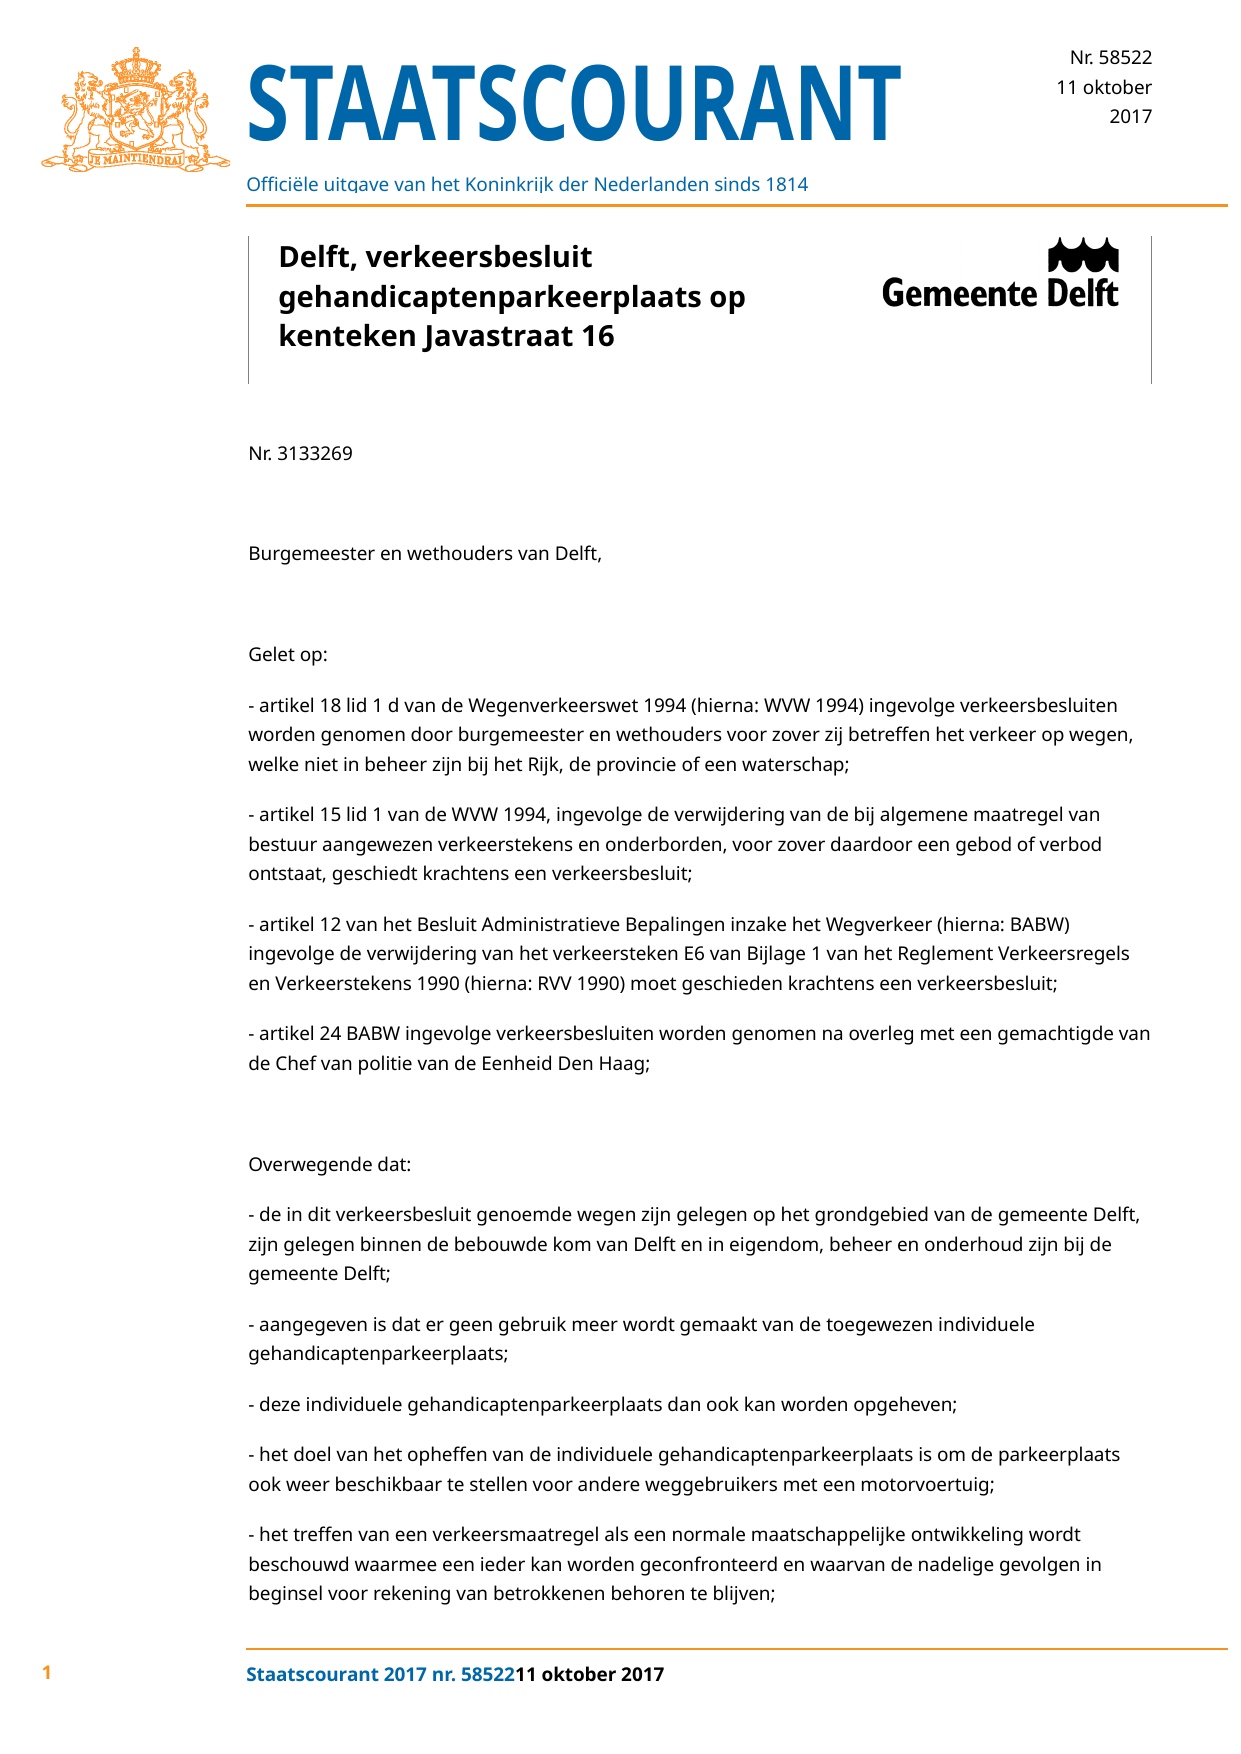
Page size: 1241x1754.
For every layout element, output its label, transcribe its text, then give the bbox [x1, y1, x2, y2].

text Nr. 3133269 [248, 440, 1152, 465]
text Overwegende dat: [248, 1151, 1152, 1177]
text - artikel 12 van het Besluit Administratieve Bepalingen inzake het Wegverkeer (hierna: BABW) ingevolge de verwijdering van het verkeersteken E6 van Bijlage 1 van het Reglement Verkeersregels en Verkeerstekens 1990 (hierna: RVV 1990) moet geschieden krachtens een verkeersbesluit; [248, 911, 1152, 996]
text - deze individuele gehandicaptenparkeerplaats dan ook kan worden opgeheven; [248, 1391, 1152, 1417]
text - artikel 15 lid 1 van de WVW 1994, ingevolge de verwijdering van de bij algemene maatregel van bestuur aangewezen verkeerstekens en onderborden, voor zover daardoor een gebod of verbod ontstaat, geschiedt krachtens een verkeersbesluit; [248, 801, 1152, 886]
text - het treffen van een verkeersmaatregel als een normale maatschappelijke ontwikkeling wordt beschouwd waarmee een ieder kan worden geconfronteerd en waarvan de nadelige gevolgen in beginsel voor rekening van betrokkenen behoren te blijven; [248, 1521, 1152, 1606]
text Gelet op: [248, 641, 1152, 667]
table_header Delft, verkeersbesluit gehandicaptenparkeerplaats op kenteken Javastraat 16 [249, 236, 850, 384]
picture [882, 236, 1119, 309]
picture [41, 47, 231, 172]
text - aangegeven is dat er geen gebruik meer wordt gemaakt van de toegewezen individuele gehandicaptenparkeerplaats; [248, 1311, 1152, 1366]
text - het doel van het opheffen van de individuele gehandicaptenparkeerplaats is om de parkeerplaats ook weer beschikbaar te stellen voor andere weggebruikers met een motorvoertuig; [248, 1441, 1152, 1497]
text Burgemeester en wethouders van Delft, [248, 541, 1152, 566]
text - artikel 18 lid 1 d van de Wegenverkeerswet 1994 (hierna: WVW 1994) ingevolge verkeersbesluiten worden genomen door burgemeester en wethouders voor zover zij betreffen het verkeer op wegen, welke niet in beheer zijn bij het Rijk, de provincie of een waterschap; [248, 692, 1152, 777]
table_header [850, 236, 1151, 384]
text - artikel 24 BABW ingevolge verkeersbesluiten worden genomen na overleg met een gemachtigde van de Chef van politie van de Eenheid Den Haag; [248, 1021, 1152, 1076]
text - de in dit verkeersbesluit genoemde wegen zijn gelegen op het grondgebied van de gemeente Delft, zijn gelegen binnen de bebouwde kom van Delft en in eigendom, beheer en onderhoud zijn bij de gemeente Delft; [248, 1201, 1152, 1286]
